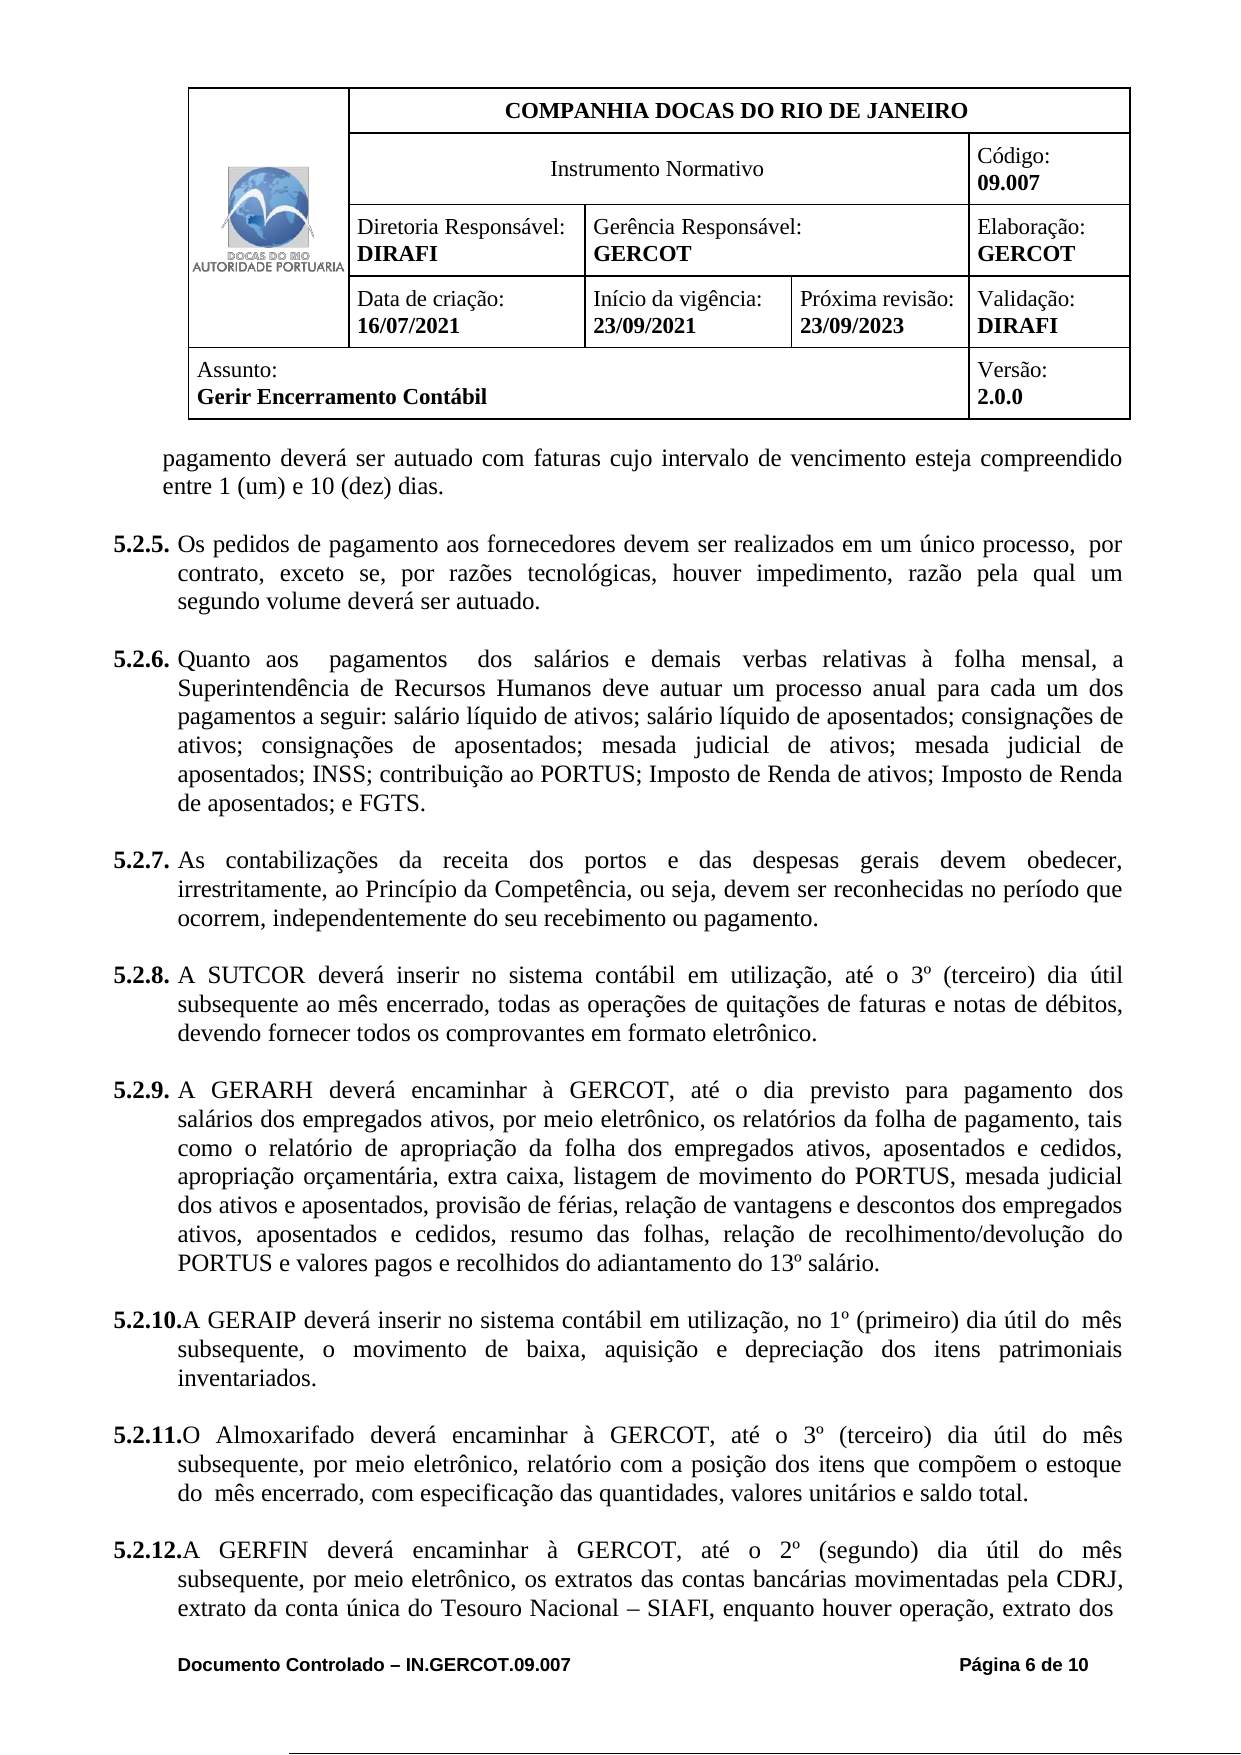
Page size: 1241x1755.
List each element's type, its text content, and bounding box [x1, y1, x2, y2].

table_cell Instrumento Normativo [350, 134, 968, 204]
table_cell Validação: DIRAFI [970, 277, 1129, 346]
table_cell Próxima revisão: 23/09/2023 [792, 277, 968, 346]
table_cell Assunto: Gerir Encerramento Contábil [189, 348, 968, 418]
list Quanto aos pagamentos dos salários e demais verbas relativas à folha mensal, a Superintendência de Recursos Humanos deve autuar um processo anual para cada um dos pagamentos a seguir: salário líquido de ativos; salário líquido de aposentados; consignações de ativos; consignações de aposentados; mesada judicial de ativos; mesada judicial de aposentados; INSS; contribuição ao PORTUS; Imposto de Renda de ativos; Imposto de Renda de aposentados; e FGTS. [162, 644, 1123, 816]
table_cell Elaboração: GERCOT [970, 205, 1129, 275]
table_cell Início da vigência: 23/09/2021 [586, 277, 791, 346]
table_cell Versão: 2.0.0 [970, 348, 1129, 418]
table_cell Diretoria Responsável: DIRAFI [350, 205, 584, 275]
table_header [189, 89, 348, 346]
list A GERARH deverá encaminhar à GERCOT, até o dia previsto para pagamento dos salários dos empregados ativos, por meio eletrônico, os relatórios da folha de pagamento, tais como o relatório de apropriação da folha dos empregados ativos, aposentados e cedidos, apropriação orçamentária, extra caixa, listagem de movimento do PORTUS, mesada judicial dos ativos e aposentados, provisão de férias, relação de vantagens e descontos dos empregados ativos, aposentados e cedidos, resumo das folhas, relação de recolhimento/devolução do PORTUS e valores pagos e recolhidos do adiantamento do 13º salário. [162, 1075, 1123, 1276]
list Os pedidos de pagamento aos fornecedores devem ser realizados em um único processo, por contrato, exceto se, por razões tecnológicas, houver impedimento, razão pela qual um segundo volume deverá ser autuado. [162, 529, 1123, 615]
list A GERAIP deverá inserir no sistema contábil em utilização, no 1º (primeiro) dia útil do mês subsequente, o movimento de baixa, aquisição e depreciação dos itens patrimoniais inventariados. [162, 1305, 1123, 1391]
list As contabilizações da receita dos portos e das despesas gerais devem obedecer, irrestritamente, ao Princípio da Competência, ou seja, devem ser reconhecidas no período que ocorrem, independentemente do seu recebimento ou pagamento. [162, 845, 1123, 931]
text pagamento deverá ser autuado com faturas cujo intervalo de vencimento esteja compreendido entre 1 (um) e 10 (dez) dias. [162, 443, 1123, 500]
list A SUTCOR deverá inserir no sistema contábil em utilização, até o 3º (terceiro) dia útil subsequente ao mês encerrado, todas as operações de quitações de faturas e notas de débitos, devendo fornecer todos os comprovantes em formato eletrônico. [162, 960, 1123, 1046]
table_cell Código: 09.007 [970, 134, 1129, 204]
table_cell Data de criação: 16/07/2021 [350, 277, 584, 346]
table_cell Gerência Responsável: GERCOT [586, 205, 968, 275]
list A GERFIN deverá encaminhar à GERCOT, até o 2º (segundo) dia útil do mês subsequente, por meio eletrônico, os extratos das contas bancárias movimentadas pela CDRJ, extrato da conta única do Tesouro Nacional – SIAFI, enquanto houver operação, extrato dos [162, 1535, 1123, 1621]
list O Almoxarifado deverá encaminhar à GERCOT, até o 3º (terceiro) dia útil do mês subsequente, por meio eletrônico, relatório com a posição dos itens que compõem o estoque do mês encerrado, com especificação das quantidades, valores unitários e saldo total. [162, 1420, 1123, 1506]
table_header COMPANHIA DOCAS DO RIO DE JANEIRO [350, 89, 1129, 132]
